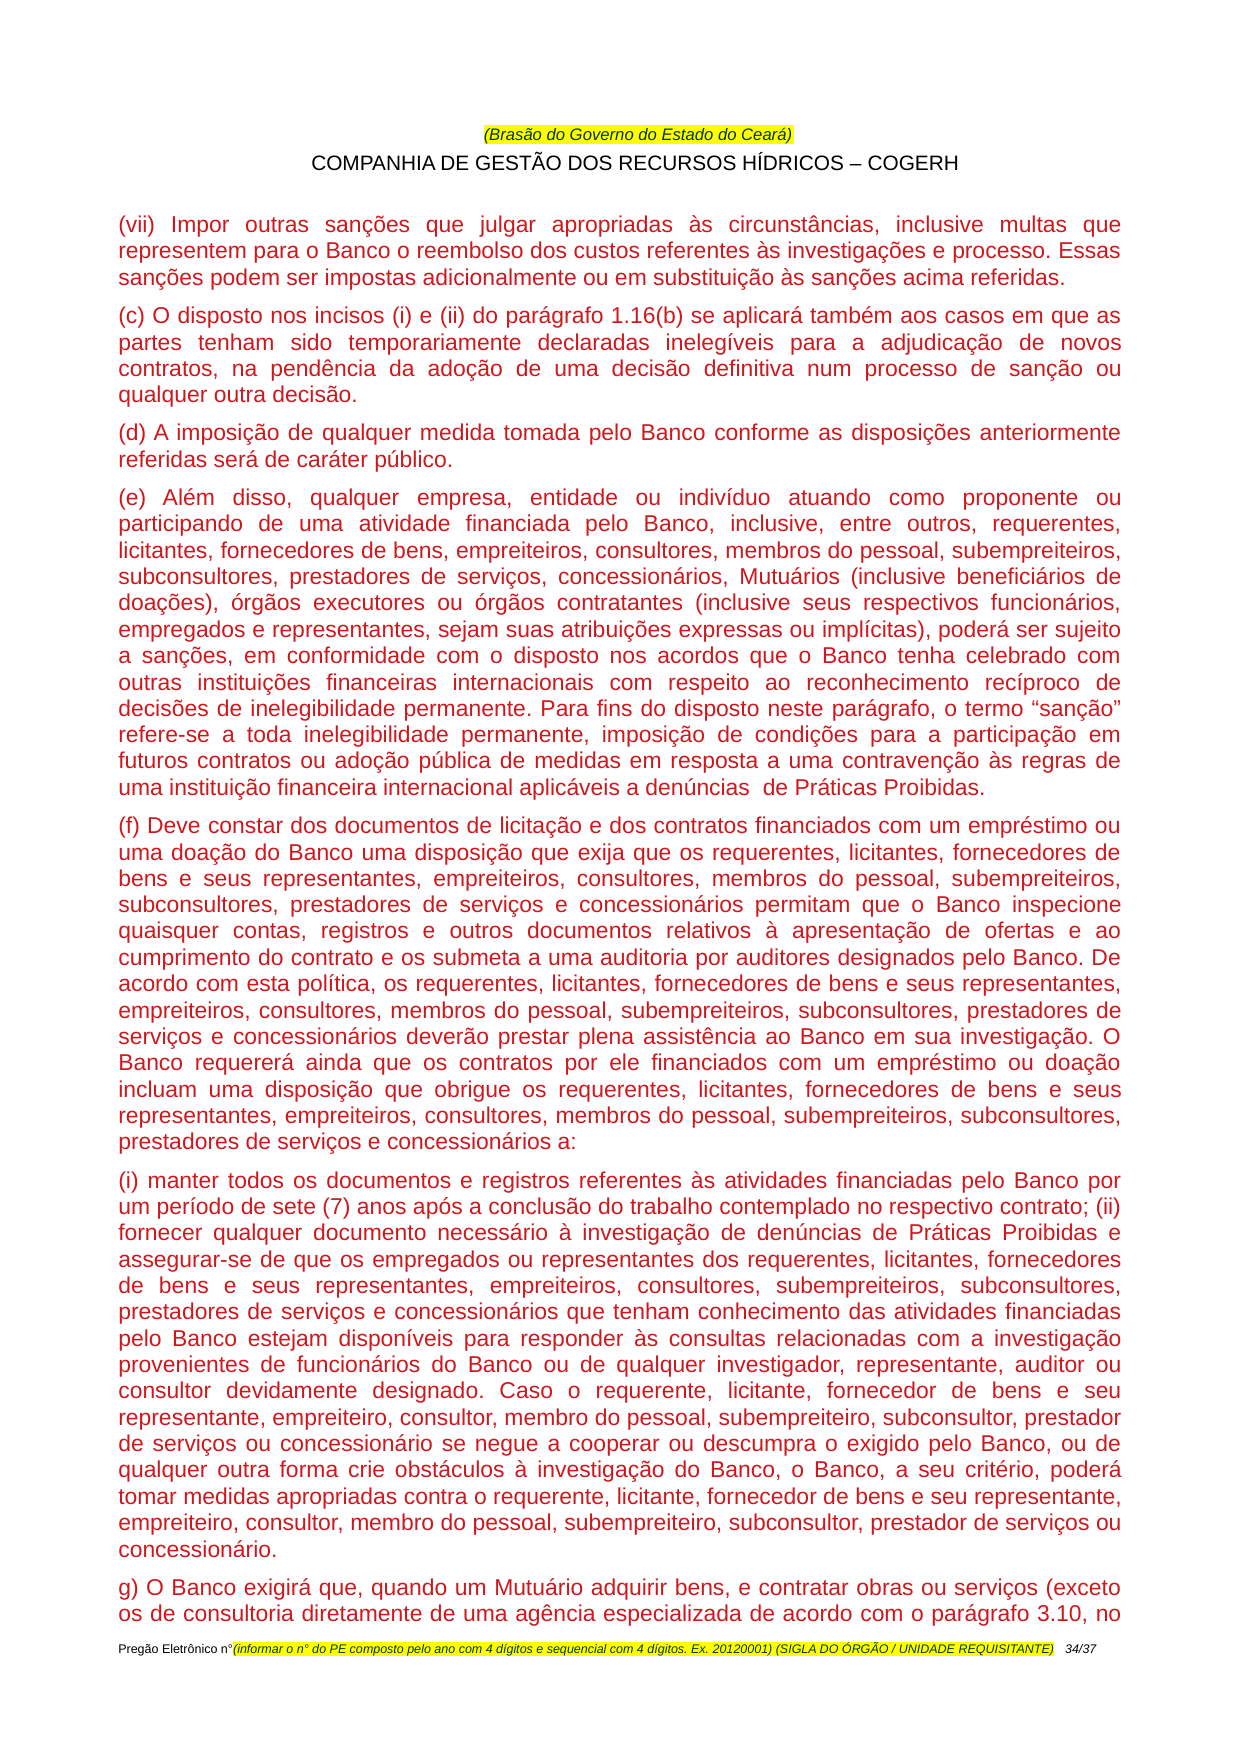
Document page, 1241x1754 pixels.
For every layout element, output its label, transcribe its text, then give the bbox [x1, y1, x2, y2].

text (f) Deve constar dos documentos de licitação e dos contratos financiados com um empréstimo ou uma doação do Banco uma disposição que exija que os requerentes, licitantes, fornecedores de bens e seus representantes, empreiteiros, consultores, membros do pessoal, subempreiteiros, subconsultores, prestadores de serviços e concessionários permitam que o Banco inspecione quaisquer contas, registros e outros documentos relativos à apresentação de ofertas e ao cumprimento do contrato e os submeta a uma auditoria por auditores designados pelo Banco. De acordo com esta política, os requerentes, licitantes, fornecedores de bens e seus representantes, empreiteiros, consultores, membros do pessoal, subempreiteiros, subconsultores, prestadores de serviços e concessionários deverão prestar plena assistência ao Banco em sua investigação. O Banco requererá ainda que os contratos por ele financiados com um empréstimo ou doação incluam uma disposição que obrigue os requerentes, licitantes, fornecedores de bens e seus representantes, empreiteiros, consultores, membros do pessoal, subempreiteiros, subconsultores, prestadores de serviços e concessionários a: [118, 812, 1122, 1155]
text (d) A imposição de qualquer medida tomada pelo Banco conforme as disposições anteriormente referidas será de caráter público. [118, 419, 1122, 472]
text g) O Banco exigirá que, quando um Mutuário adquirir bens, e contratar obras ou serviços (exceto os de consultoria diretamente de uma agência especializada de acordo com o parágrafo 3.10, no [118, 1574, 1122, 1626]
text (c) O disposto nos incisos (i) e (ii) do parágrafo 1.16(b) se aplicará também aos casos em que as partes tenham sido temporariamente declaradas inelegíveis para a adjudicação de novos contratos, na pendência da adoção de uma decisão definitiva num processo de sanção ou qualquer outra decisão. [118, 302, 1122, 407]
text (i) manter todos os documentos e registros referentes às atividades financiadas pelo Banco por um período de sete (7) anos após a conclusão do trabalho contemplado no respectivo contrato; (ii) fornecer qualquer documento necessário à investigação de denúncias de Práticas Proibidas e assegurar-se de que os empregados ou representantes dos requerentes, licitantes, fornecedores de bens e seus representantes, empreiteiros, consultores, subempreiteiros, subconsultores, prestadores de serviços e concessionários que tenham conhecimento das atividades financiadas pelo Banco estejam disponíveis para responder às consultas relacionadas com a investigação provenientes de funcionários do Banco ou de qualquer investigador, representante, auditor ou consultor devidamente designado. Caso o requerente, licitante, fornecedor de bens e seu representante, empreiteiro, consultor, membro do pessoal, subempreiteiro, subconsultor, prestador de serviços ou concessionário se negue a cooperar ou descumpra o exigido pelo Banco, ou de qualquer outra forma crie obstáculos à investigação do Banco, o Banco, a seu critério, poderá tomar medidas apropriadas contra o requerente, licitante, fornecedor de bens e seu representante, empreiteiro, consultor, membro do pessoal, subempreiteiro, subconsultor, prestador de serviços ou concessionário. [118, 1167, 1122, 1562]
text (vii) Impor outras sanções que julgar apropriadas às circunstâncias, inclusive multas que representem para o Banco o reembolso dos custos referentes às investigações e processo. Essas sanções podem ser impostas adicionalmente ou em substituição às sanções acima referidas. [118, 211, 1122, 290]
text (e) Além disso, qualquer empresa, entidade ou indivíduo atuando como proponente ou participando de uma atividade financiada pelo Banco, inclusive, entre outros, requerentes, licitantes, fornecedores de bens, empreiteiros, consultores, membros do pessoal, subempreiteiros, subconsultores, prestadores de serviços, concessionários, Mutuários (inclusive beneficiários de doações), órgãos executores ou órgãos contratantes (inclusive seus respectivos funcionários, empregados e representantes, sejam suas atribuições expressas ou implícitas), poderá ser sujeito a sanções, em conformidade com o disposto nos acordos que o Banco tenha celebrado com outras instituições financeiras internacionais com respeito ao reconhecimento recíproco de decisões de inelegibilidade permanente. Para fins do disposto neste parágrafo, o termo “sanção” refere-se a toda inelegibilidade permanente, imposição de condições para a participação em futuros contratos ou adoção pública de medidas em resposta a uma contravenção às regras de uma instituição financeira internacional aplicáveis a denúncias de Práticas Proibidas. [118, 484, 1122, 800]
